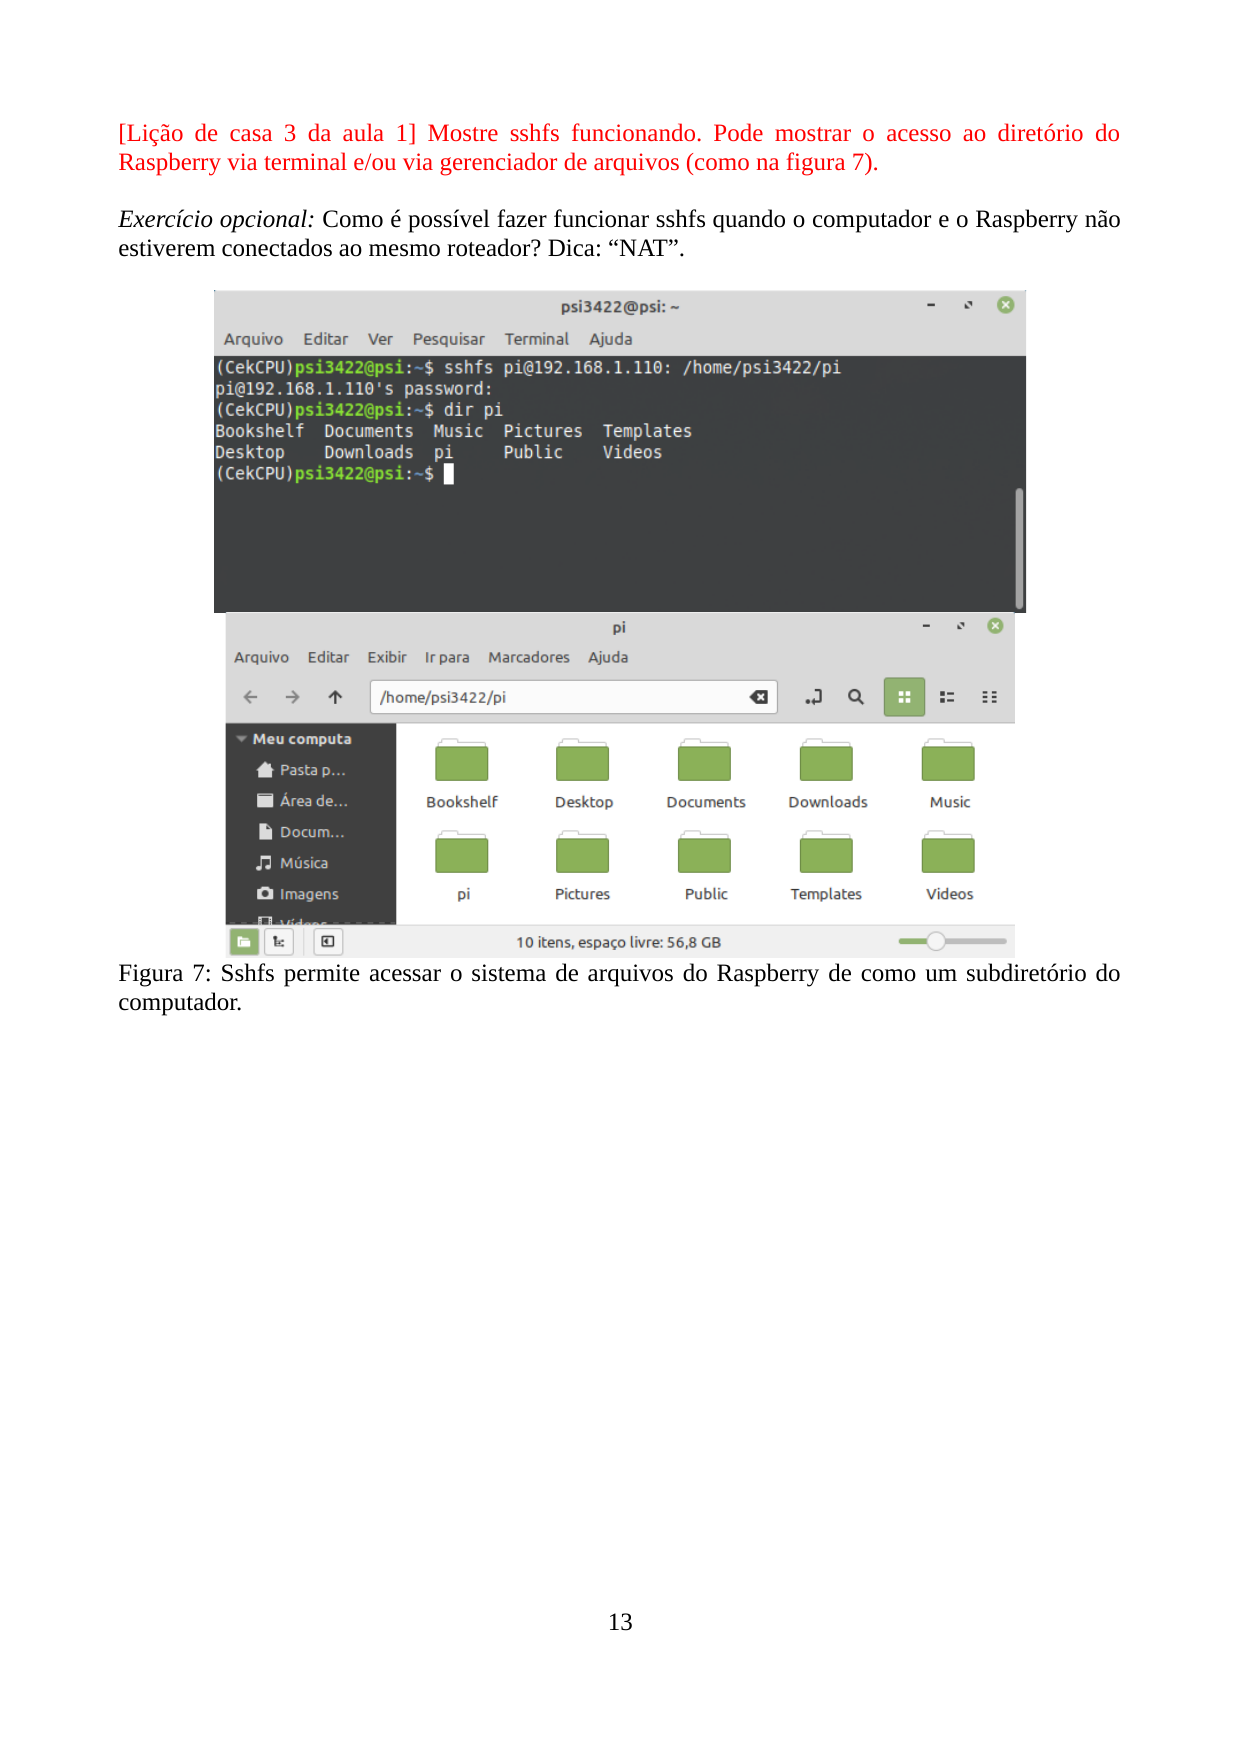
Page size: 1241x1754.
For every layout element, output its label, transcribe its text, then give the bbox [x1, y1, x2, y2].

picture [214, 290, 1027, 958]
text Figura 7: Sshfs permite acessar o sistema de arquivos do Raspberry de como um subdiretório do computador. [118, 958, 1122, 1015]
text [Lição de casa 3 da aula 1] Mostre sshfs funcionando. Pode mostrar o acesso ao diretório do Raspberry via terminal e/ou via gerenciador de arquivos (como na figura 7). [118, 118, 1122, 176]
text Exercício opcional: Como é possível fazer funcionar sshfs quando o computador e o Raspberry não estiverem conectados ao mesmo roteador? Dica: “NAT”. [118, 204, 1122, 262]
